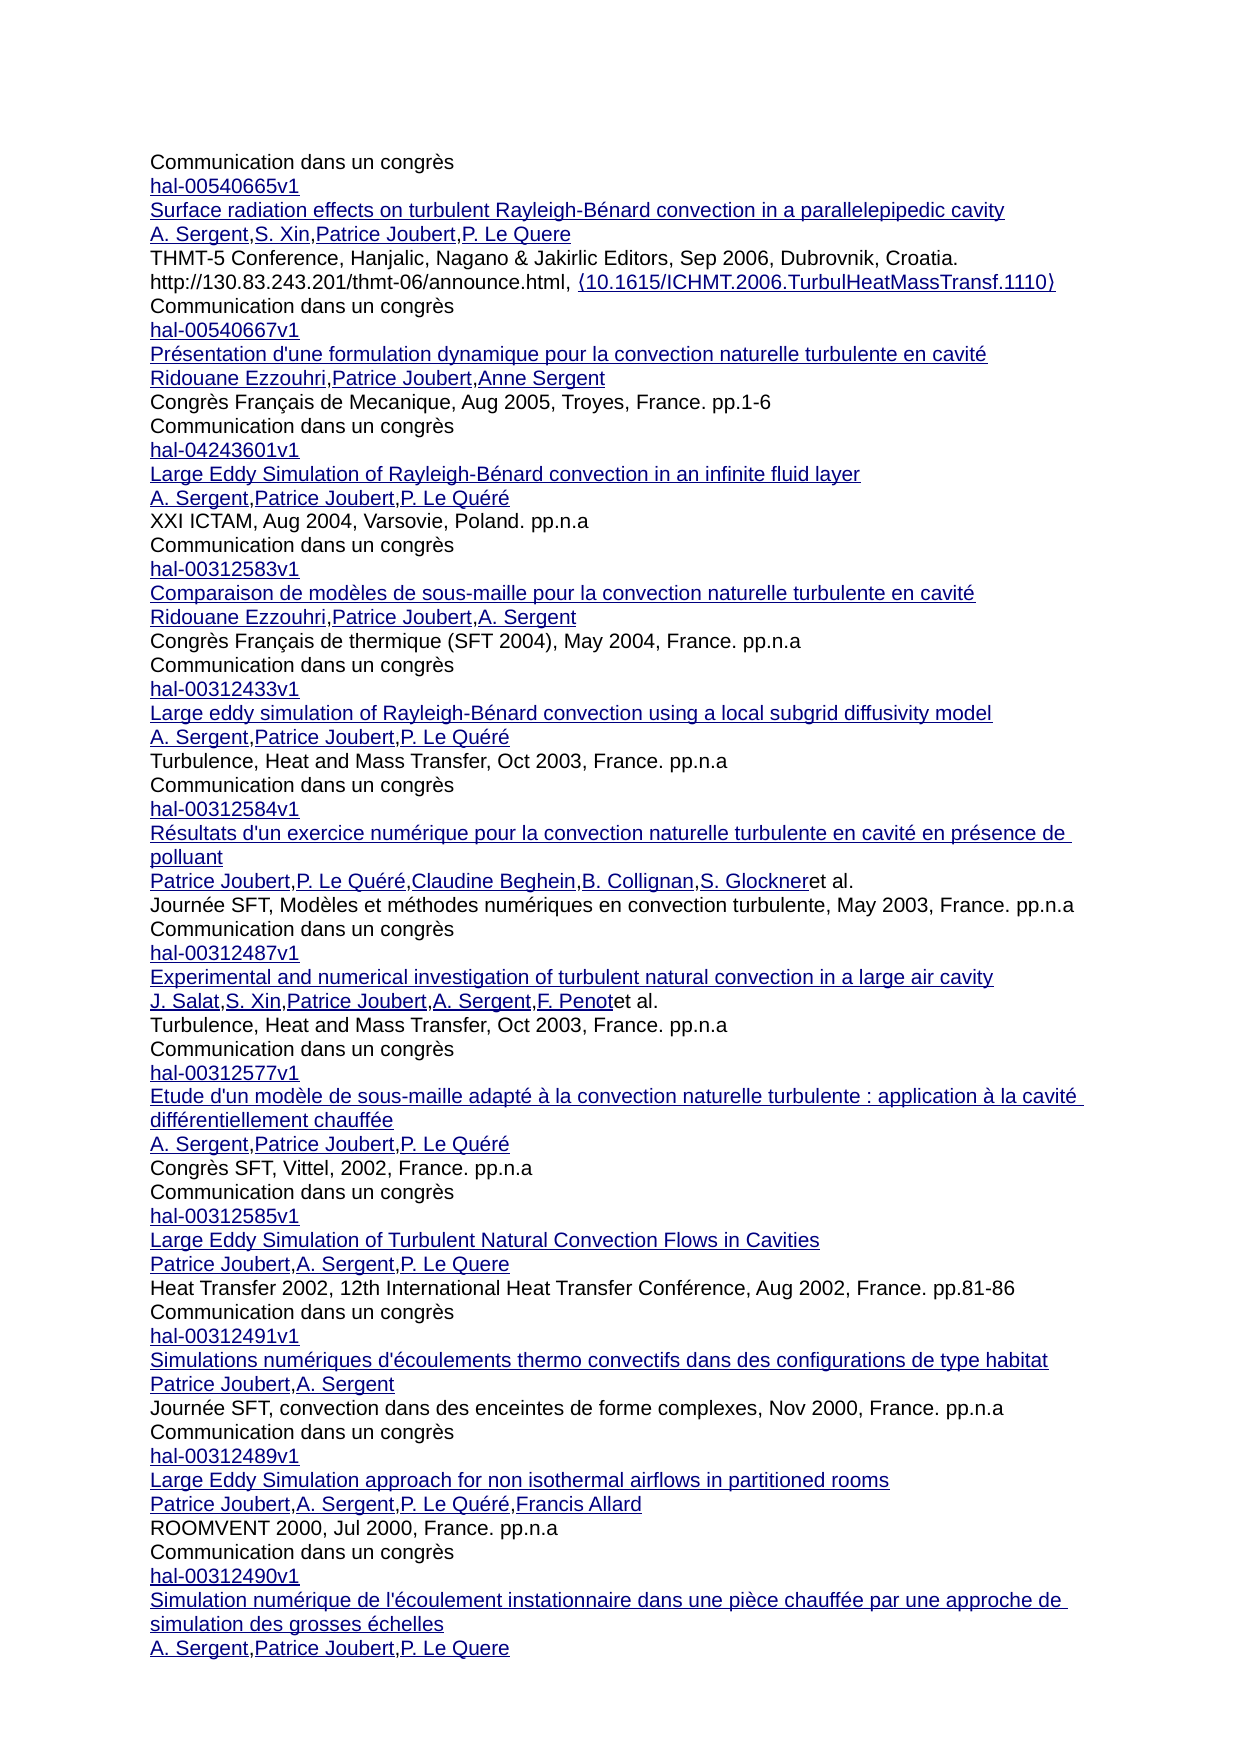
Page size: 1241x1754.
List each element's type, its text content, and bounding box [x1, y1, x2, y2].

table_cell Surface radiation effects on turbulent Rayleigh-Bénard convection in a parallelepipedic cavity A. Sergent,S. Xin,Patrice Joubert,P. Le Quere THMT-5 Conference, Hanjalic, Nagano & Jakirlic Editors, Sep 2006, Dubrovnik, Croatia. http://130.83.243.201/thmt-06/announce.html, ⟨10.1615/ICHMT.2006.TurbulHeatMassTransf.1110⟩ Communication dans un congrès hal-00540667v1 [150, 198, 1090, 342]
table_cell Comparaison de modèles de sous-maille pour la convection naturelle turbulente en cavité Ridouane Ezzouhri,Patrice Joubert,A. Sergent Congrès Français de thermique (SFT 2004), May 2004, France. pp.n.a Communication dans un congrès hal-00312433v1 [150, 581, 1090, 701]
table_cell Large Eddy Simulation approach for non isothermal airflows in partitioned rooms Patrice Joubert,A. Sergent,P. Le Quéré,Francis Allard ROOMVENT 2000, Jul 2000, France. pp.n.a Communication dans un congrès hal-00312490v1 [150, 1468, 1090, 1587]
table_cell Communication dans un congrès hal-00540665v1 [150, 150, 1090, 198]
table_cell Présentation d'une formulation dynamique pour la convection naturelle turbulente en cavité Ridouane Ezzouhri,Patrice Joubert,Anne Sergent Congrès Français de Mecanique, Aug 2005, Troyes, France. pp.1-6 Communication dans un congrès hal-04243601v1 [150, 342, 1090, 461]
table_cell Etude d'un modèle de sous-maille adapté à la convection naturelle turbulente : application à la cavité différentiellement chauffée A. Sergent,Patrice Joubert,P. Le Quéré Congrès SFT, Vittel, 2002, France. pp.n.a Communication dans un congrès hal-00312585v1 [150, 1084, 1090, 1228]
table_cell Experimental and numerical investigation of turbulent natural convection in a large air cavity J. Salat,S. Xin,Patrice Joubert,A. Sergent,F. Penotet al. Turbulence, Heat and Mass Transfer, Oct 2003, France. pp.n.a Communication dans un congrès hal-00312577v1 [150, 965, 1090, 1084]
table_cell Large Eddy Simulation of Turbulent Natural Convection Flows in Cavities Patrice Joubert,A. Sergent,P. Le Quere Heat Transfer 2002, 12th International Heat Transfer Conférence, Aug 2002, France. pp.81-86 Communication dans un congrès hal-00312491v1 [150, 1228, 1090, 1348]
table_cell Large eddy simulation of Rayleigh-Bénard convection using a local subgrid diffusivity model A. Sergent,Patrice Joubert,P. Le Quéré Turbulence, Heat and Mass Transfer, Oct 2003, France. pp.n.a Communication dans un congrès hal-00312584v1 [150, 701, 1090, 821]
table_cell Large Eddy Simulation of Rayleigh-Bénard convection in an infinite fluid layer A. Sergent,Patrice Joubert,P. Le Quéré XXI ICTAM, Aug 2004, Varsovie, Poland. pp.n.a Communication dans un congrès hal-00312583v1 [150, 461, 1090, 581]
table_cell Simulations numériques d'écoulements thermo convectifs dans des configurations de type habitat Patrice Joubert,A. Sergent Journée SFT, convection dans des enceintes de forme complexes, Nov 2000, France. pp.n.a Communication dans un congrès hal-00312489v1 [150, 1348, 1090, 1468]
table_cell Résultats d'un exercice numérique pour la convection naturelle turbulente en cavité en présence de polluant Patrice Joubert,P. Le Quéré,Claudine Beghein,B. Collignan,S. Glockneret al. Journée SFT, Modèles et méthodes numériques en convection turbulente, May 2003, France. pp.n.a Communication dans un congrès hal-00312487v1 [150, 821, 1090, 964]
table_cell Simulation numérique de l'écoulement instationnaire dans une pièce chauffée par une approche de simulation des grosses échelles A. Sergent,Patrice Joubert,P. Le Quere [150, 1588, 1090, 1659]
